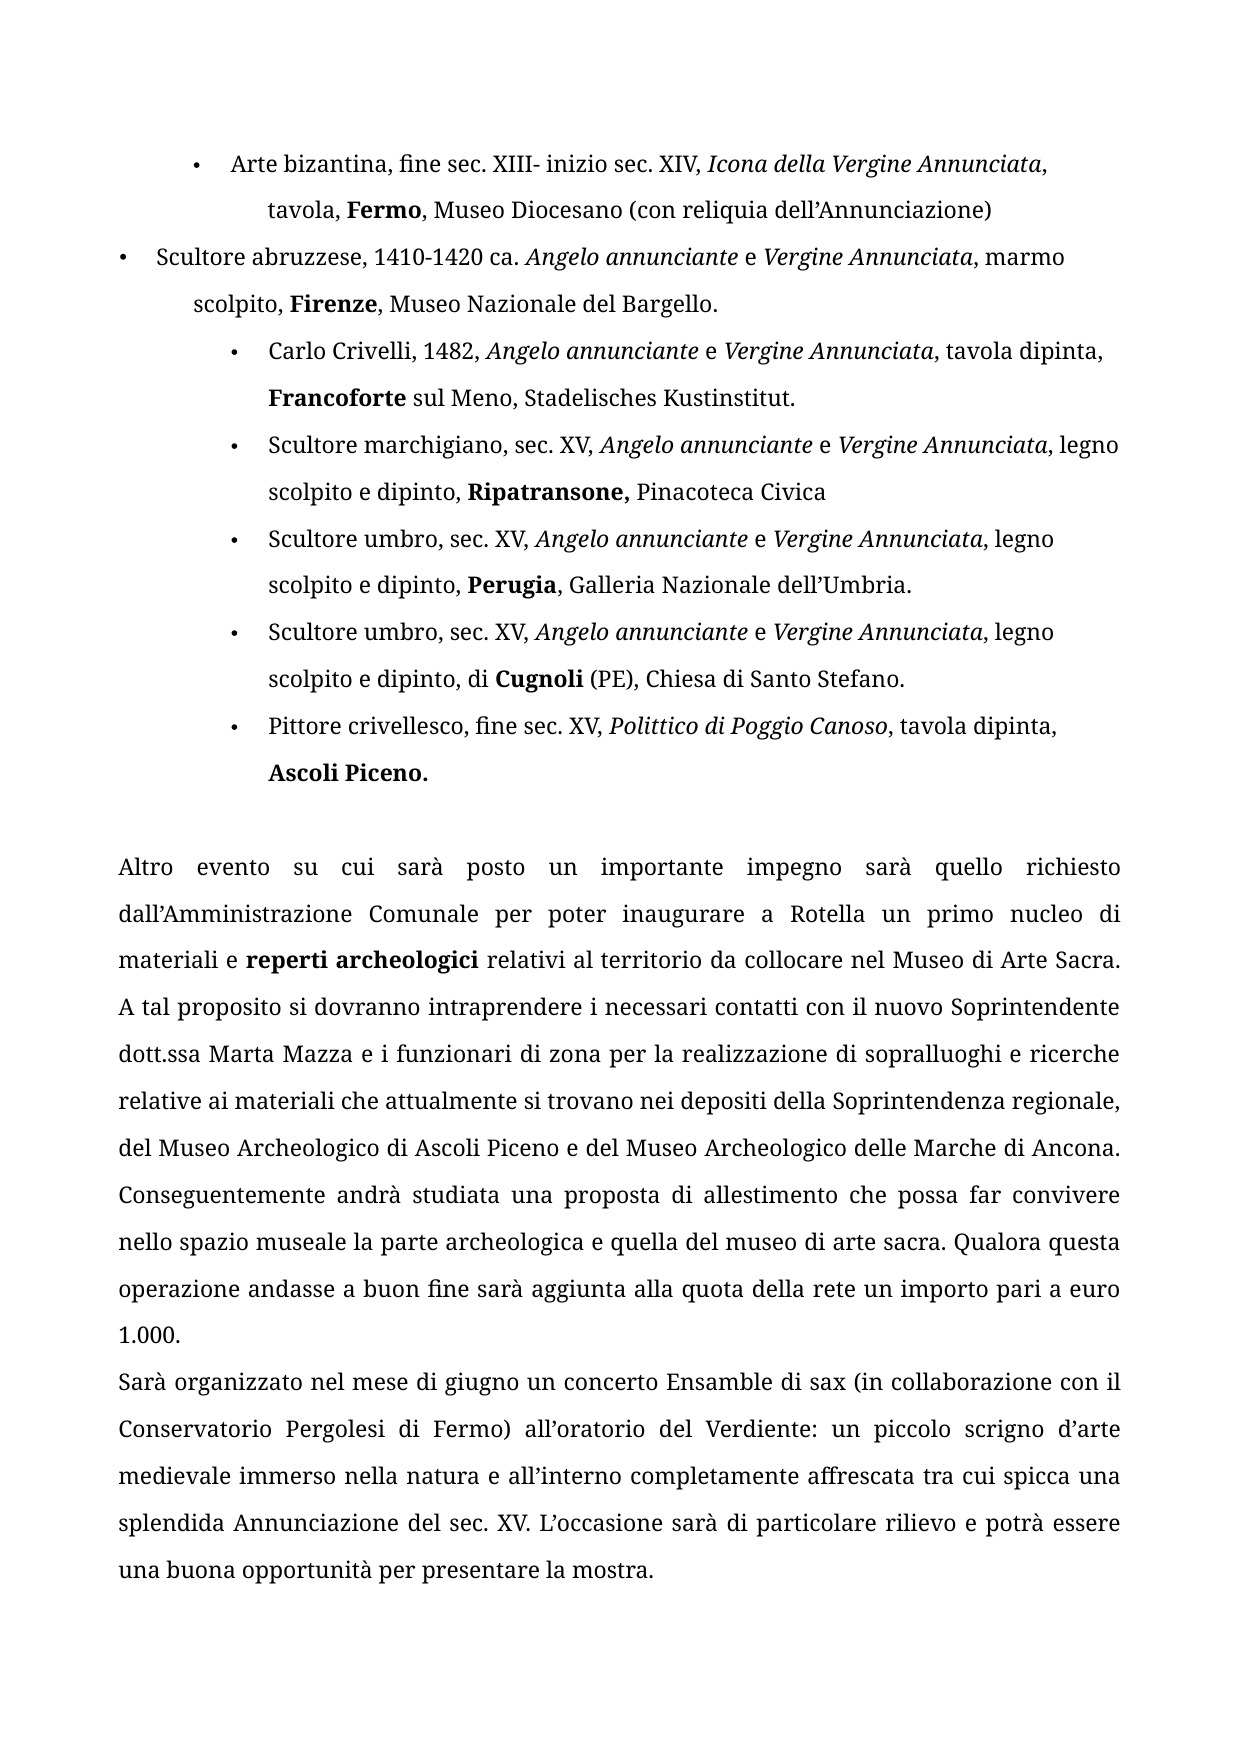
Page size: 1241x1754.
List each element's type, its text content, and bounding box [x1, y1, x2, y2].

list Arte bizantina, fine sec. XIII- inizio sec. XIV, Icona della Vergine Annunciata, tavola, Fermo, Museo Diocesano (con reliquia dell’Annunciazione) [193, 148, 1122, 226]
text Altro evento su cui sarà posto un importante impegno sarà quello richiesto dall’Amministrazione Comunale per poter inaugurare a Rotella un primo nucleo di materiali e reperti archeologici relativi al territorio da collocare nel Museo di Arte Sacra. A tal proposito si dovranno intraprendere i necessari contatti con il nuovo Soprintendente dott.ssa Marta Mazza e i funzionari di zona per la realizzazione di sopralluoghi e ricerche relative ai materiali che attualmente si trovano nei depositi della Soprintendenza regionale, del Museo Archeologico di Ascoli Piceno e del Museo Archeologico delle Marche di Ancona. Conseguentemente andrà studiata una proposta di allestimento che possa far convivere nello spazio museale la parte archeologica e quella del museo di arte sacra. Qualora questa operazione andasse a buon fine sarà aggiunta alla quota della rete un importo pari a euro 1.000. [118, 851, 1122, 1351]
list Scultore umbro, sec. XV, Angelo annunciante e Vergine Annunciata, legno scolpito e dipinto, Perugia, Galleria Nazionale dell’Umbria. [231, 523, 1122, 601]
text Sarà organizzato nel mese di giugno un concerto Ensamble di sax (in collaborazione con il Conservatorio Pergolesi di Fermo) all’oratorio del Verdiente: un piccolo scrigno d’arte medievale immerso nella natura e all’interno completamente affrescata tra cui spicca una splendida Annunciazione del sec. XV. L’occasione sarà di particolare rilievo e potrà essere una buona opportunità per presentare la mostra. [118, 1366, 1122, 1585]
list Pittore crivellesco, fine sec. XV, Polittico di Poggio Canoso, tavola dipinta, Ascoli Piceno. [231, 710, 1122, 788]
list Carlo Crivelli, 1482, Angelo annunciante e Vergine Annunciata, tavola dipinta, Francoforte sul Meno, Stadelisches Kustinstitut. [231, 335, 1122, 413]
list Scultore abruzzese, 1410-1420 ca. Angelo annunciante e Vergine Annunciata, marmo scolpito, Firenze, Museo Nazionale del Bargello. [118, 241, 1122, 319]
list Scultore marchigiano, sec. XV, Angelo annunciante e Vergine Annunciata, legno scolpito e dipinto, Ripatransone, Pinacoteca Civica [231, 429, 1122, 507]
list Scultore umbro, sec. XV, Angelo annunciante e Vergine Annunciata, legno scolpito e dipinto, di Cugnoli (PE), Chiesa di Santo Stefano. [231, 616, 1122, 694]
